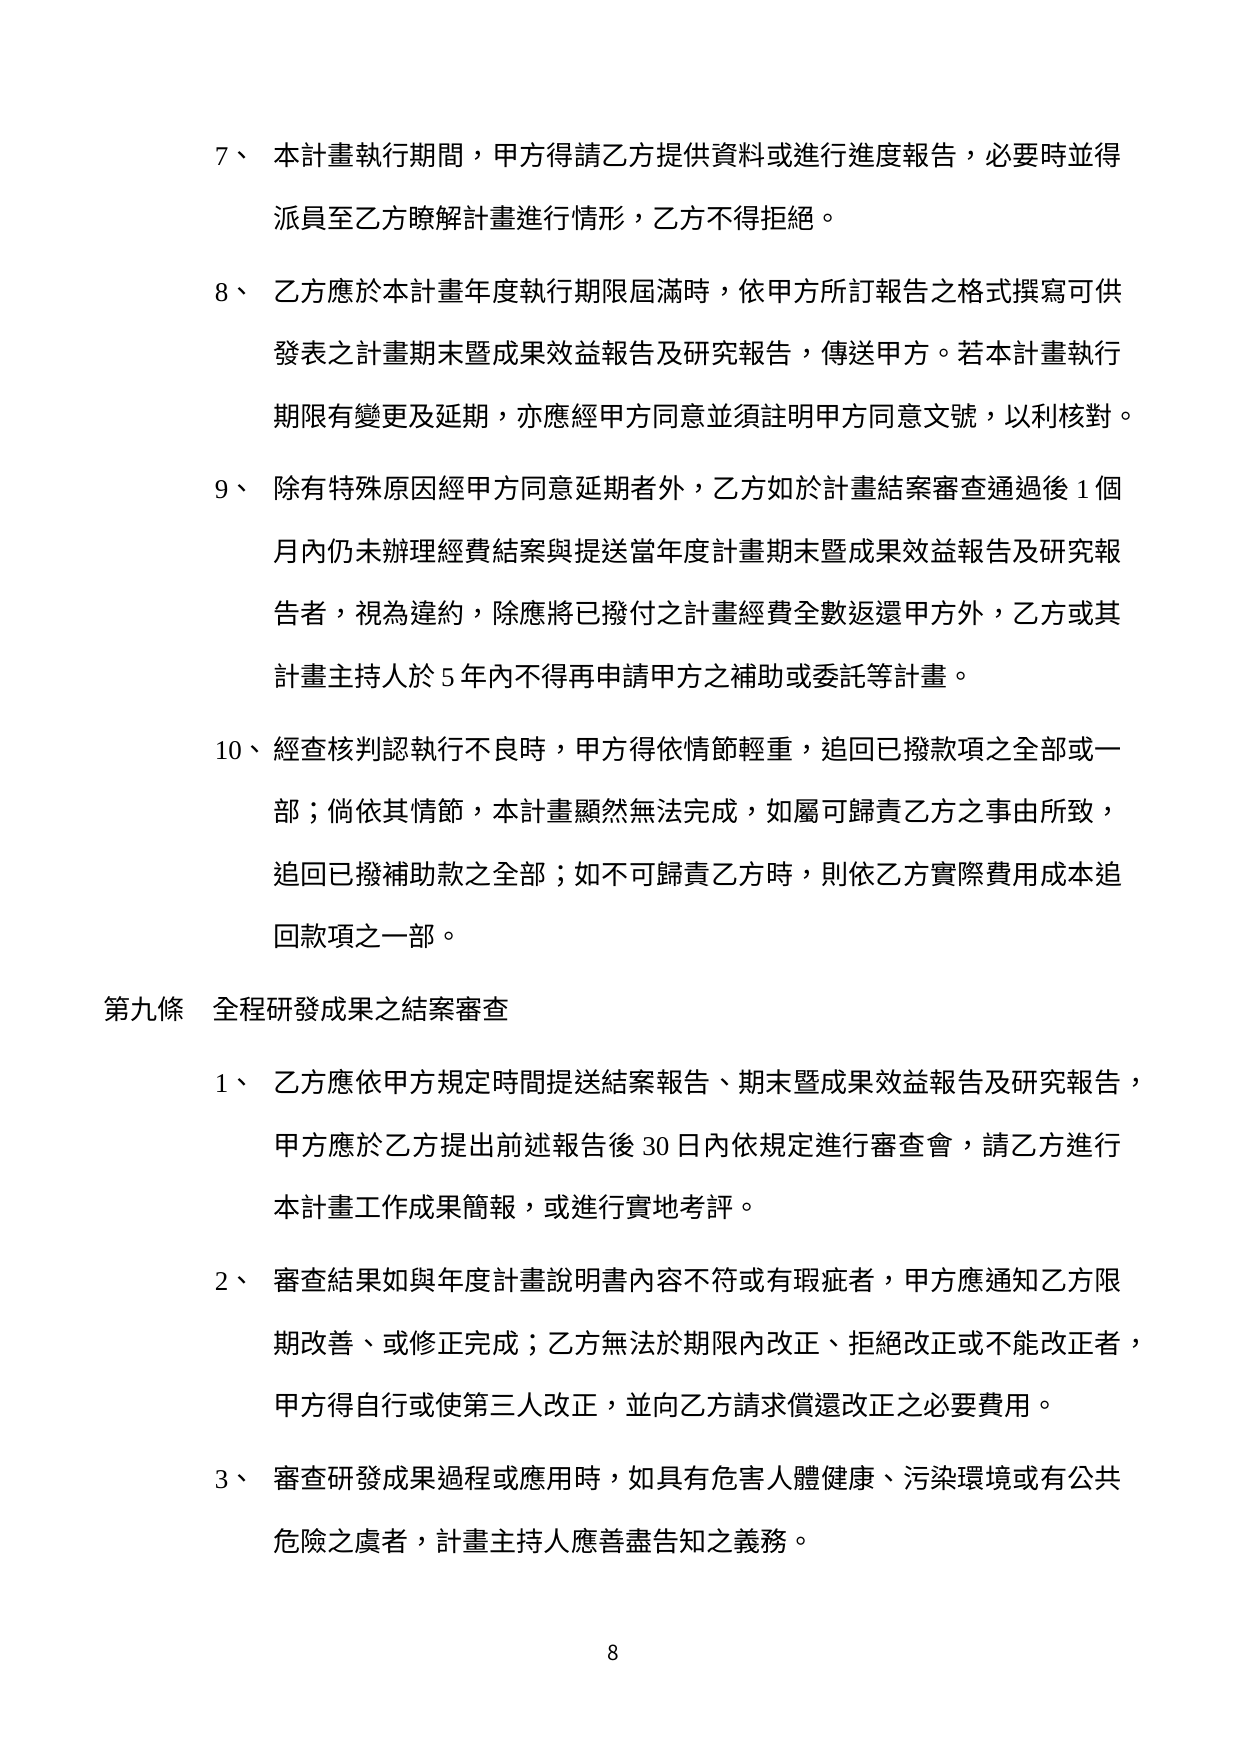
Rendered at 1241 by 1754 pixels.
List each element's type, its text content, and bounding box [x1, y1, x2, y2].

list 乙方應於本計畫年度執行期限屆滿時，依甲方所訂報告之格式撰寫可供發表之計畫期末暨成果效益報告及研究報告，傳送甲方。若本計畫執行期限有變更及延期，亦應經甲方同意並須註明甲方同意文號，以利核對。 [214, 248, 1122, 435]
list 乙方應依甲方規定時間提送結案報告、期末暨成果效益報告及研究報告，甲方應於乙方提出前述報告後30日內依規定進行審查會，請乙方進行本計畫工作成果簡報，或進行實地考評。 [214, 1039, 1122, 1227]
list 本計畫執行期間，甲方得請乙方提供資料或進行進度報告，必要時並得派員至乙方瞭解計畫進行情形，乙方不得拒絕。 [214, 112, 1122, 237]
list 除有特殊原因經甲方同意延期者外，乙方如於計畫結案審查通過後1個月內仍未辦理經費結案與提送當年度計畫期末暨成果效益報告及研究報告者，視為違約，除應將已撥付之計畫經費全數返還甲方外，乙方或其計畫主持人於5年內不得再申請甲方之補助或委託等計畫。 [214, 446, 1122, 696]
list 審查結果如與年度計畫說明書內容不符或有瑕疵者，甲方應通知乙方限期改善、或修正完成；乙方無法於期限內改正、拒絕改正或不能改正者，甲方得自行或使第三人改正，並向乙方請求償還改正之必要費用。 [214, 1237, 1122, 1425]
text 第九條 全程研發成果之結案審查 [103, 966, 1122, 1029]
list 經查核判認執行不良時，甲方得依情節輕重，追回已撥款項之全部或一部；倘依其情節，本計畫顯然無法完成，如屬可歸責乙方之事由所致，追回已撥補助款之全部；如不可歸責乙方時，則依乙方實際費用成本追回款項之一部。 [214, 706, 1122, 956]
list 審查研發成果過程或應用時，如具有危害人體健康、污染環境或有公共危險之虞者，計畫主持人應善盡告知之義務。 [214, 1435, 1122, 1560]
